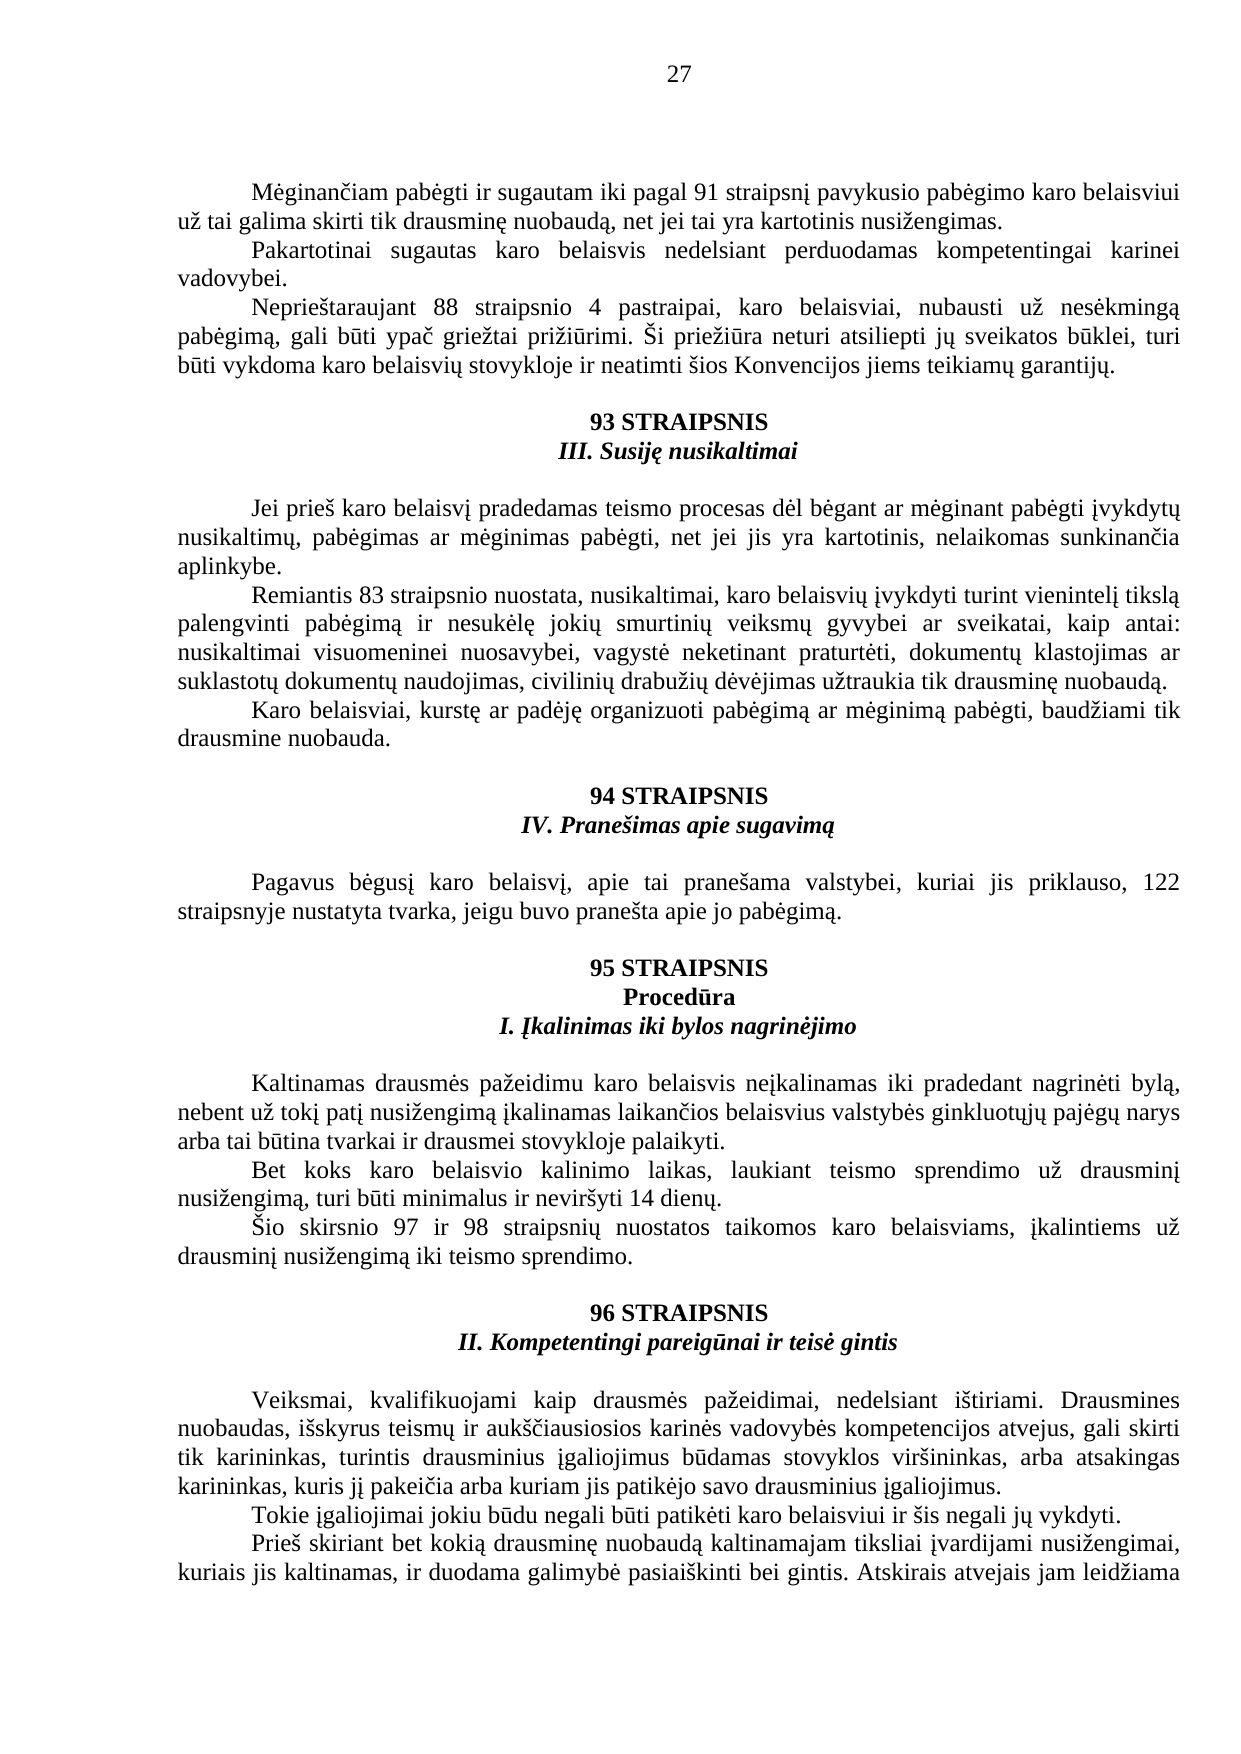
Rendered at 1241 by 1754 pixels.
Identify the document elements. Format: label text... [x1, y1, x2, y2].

text III. Susiję nusikaltimai [177, 436, 1181, 465]
text Tokie įgaliojimai jokiu būdu negali būti patikėti karo belaisviui ir šis negali jų vykdyti. [177, 1500, 1181, 1528]
text Karo belaisviai, kurstę ar padėję organizuoti pabėgimą ar mėginimą pabėgti, baudžiami tik drausmine nuobauda. [177, 695, 1181, 752]
text I. Įkalinimas iki bylos nagrinėjimo [177, 1011, 1181, 1040]
text 93 STRAIPSNIS [177, 407, 1181, 436]
text II. Kompetentingi pareigūnai ir teisė gintis [177, 1327, 1181, 1356]
text Remiantis 83 straipsnio nuostata, nusikaltimai, karo belaisvių įvykdyti turint vienintelį tikslą palengvinti pabėgimą ir nesukėlę jokių smurtinių veiksmų gyvybei ar sveikatai, kaip antai: nusikaltimai visuomeninei nuosavybei, vagystė neketinant praturtėti, dokumentų klastojimas ar suklastotų dokumentų naudojimas, civilinių drabužių dėvėjimas užtraukia tik drausminę nuobaudą. [177, 580, 1181, 695]
text Šio skirsnio 97 ir 98 straipsnių nuostatos taikomos karo belaisviams, įkalintiems už drausminį nusižengimą iki teismo sprendimo. [177, 1212, 1181, 1270]
text Pagavus bėgusį karo belaisvį, apie tai pranešama valstybei, kuriai jis priklauso, 122 straipsnyje nustatyta tvarka, jeigu buvo pranešta apie jo pabėgimą. [177, 867, 1181, 925]
text 94 STRAIPSNIS [177, 781, 1181, 810]
text Mėginančiam pabėgti ir sugautam iki pagal 91 straipsnį pavykusio pabėgimo karo belaisviui už tai galima skirti tik drausminę nuobaudą, net jei tai yra kartotinis nusižengimas. [177, 177, 1181, 235]
text Procedūra [177, 982, 1181, 1011]
text 95 STRAIPSNIS [177, 953, 1181, 982]
text Jei prieš karo belaisvį pradedamas teismo procesas dėl bėgant ar mėginant pabėgti įvykdytų nusikaltimų, pabėgimas ar mėginimas pabėgti, net jei jis yra kartotinis, nelaikomas sunkinančia aplinkybe. [177, 493, 1181, 580]
text Neprieštaraujant 88 straipsnio 4 pastraipai, karo belaisviai, nubausti už nesėkmingą pabėgimą, gali būti ypač griežtai prižiūrimi. Ši priežiūra neturi atsiliepti jų sveikatos būklei, turi būti vykdoma karo belaisvių stovykloje ir neatimti šios Konvencijos jiems teikiamų garantijų. [177, 292, 1181, 378]
text Veiksmai, kvalifikuojami kaip drausmės pažeidimai, nedelsiant ištiriami. Drausmines nuobaudas, išskyrus teismų ir aukščiausiosios karinės vadovybės kompetencijos atvejus, gali skirti tik karininkas, turintis drausminius įgaliojimus būdamas stovyklos viršininkas, arba atsakingas karininkas, kuris jį pakeičia arba kuriam jis patikėjo savo drausminius įgaliojimus. [177, 1385, 1181, 1500]
text Bet koks karo belaisvio kalinimo laikas, laukiant teismo sprendimo už drausminį nusižengimą, turi būti minimalus ir neviršyti 14 dienų. [177, 1155, 1181, 1212]
text Pakartotinai sugautas karo belaisvis nedelsiant perduodamas kompetentingai karinei vadovybei. [177, 235, 1181, 292]
text 96 STRAIPSNIS [177, 1298, 1181, 1327]
text IV. Pranešimas apie sugavimą [177, 810, 1181, 838]
text Kaltinamas drausmės pažeidimu karo belaisvis neįkalinamas iki pradedant nagrinėti bylą, nebent už tokį patį nusižengimą įkalinamas laikančios belaisvius valstybės ginkluotųjų pajėgų narys arba tai būtina tvarkai ir drausmei stovykloje palaikyti. [177, 1068, 1181, 1155]
text Prieš skiriant bet kokią drausminę nuobaudą kaltinamajam tiksliai įvardijami nusižengimai, kuriais jis kaltinamas, ir duodama galimybė pasiaiškinti bei gintis. Atskirais atvejais jam leidžiama [177, 1528, 1181, 1586]
